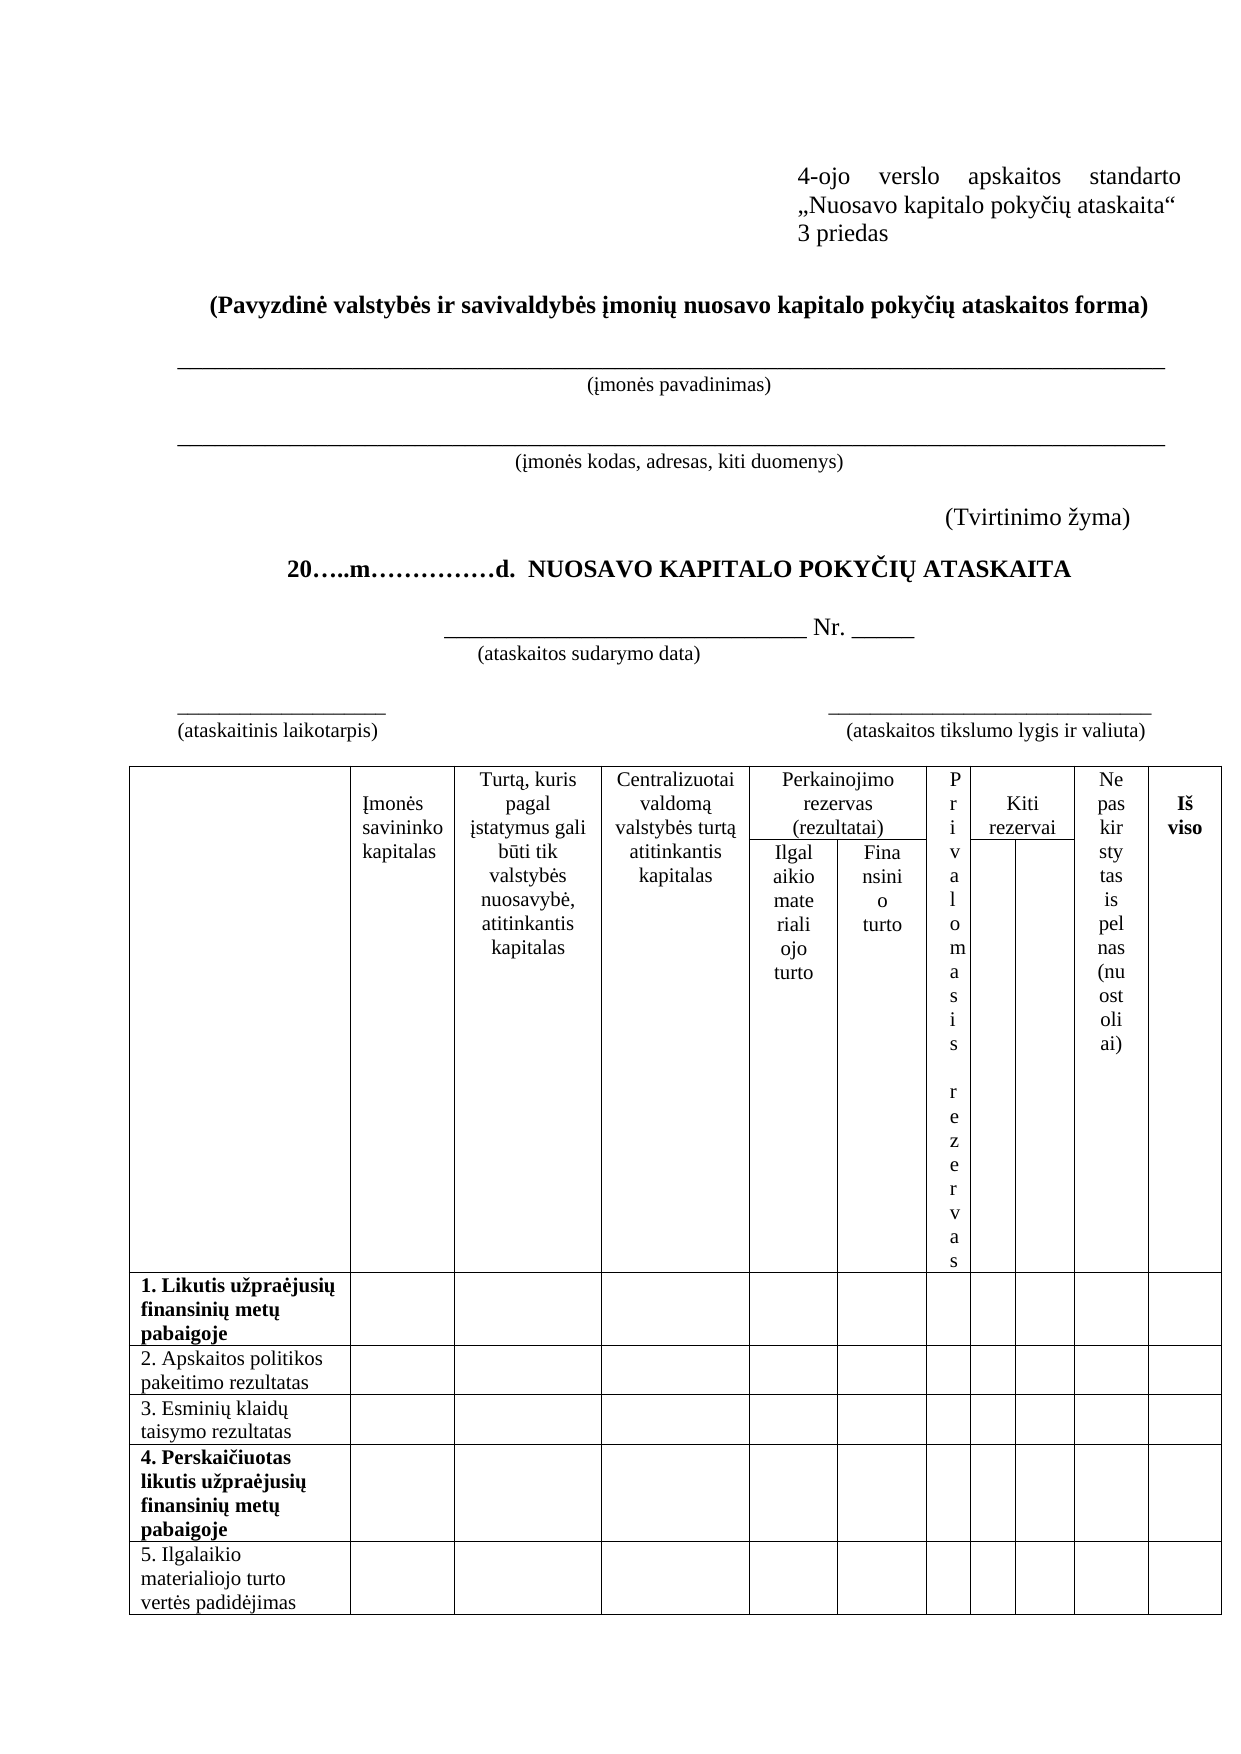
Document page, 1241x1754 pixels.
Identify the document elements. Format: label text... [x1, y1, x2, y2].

table_cell [1149, 1542, 1221, 1614]
table_header Privalomasis rezervas [927, 767, 970, 1272]
table_cell [455, 1445, 601, 1541]
table_cell [971, 1445, 1015, 1541]
table_cell [602, 1395, 749, 1443]
text _____________________________ Nr. _____ [177, 612, 1181, 641]
table_cell [351, 1395, 454, 1443]
table_cell [927, 1542, 970, 1614]
table_cell [838, 1346, 926, 1394]
table_cell 5. Ilgalaikio materialiojo turto vertės padidėjimas [130, 1542, 350, 1614]
text ____________________ _______________________________ [177, 693, 1181, 717]
table_cell [1149, 1346, 1221, 1394]
table_cell [750, 1445, 837, 1541]
table_header Įmonės savininko kapitalas [351, 767, 454, 1272]
table_cell [1016, 1395, 1074, 1443]
table_cell [927, 1273, 970, 1345]
table_cell [1149, 1445, 1221, 1541]
table_cell Finansinio turto [838, 840, 926, 1272]
table_cell [838, 1445, 926, 1541]
table_cell [750, 1395, 837, 1443]
table_cell [351, 1445, 454, 1541]
table_cell [838, 1395, 926, 1443]
table_cell [750, 1346, 837, 1394]
text (Pavyzdinė valstybės ir savivaldybės įmonių nuosavo kapitalo pokyčių ataskaitos forma) [177, 290, 1181, 319]
table_cell [1016, 1445, 1074, 1541]
table_cell 4. Perskaičiuotas likutis užpraėjusių finansinių metų pabaigoje [130, 1445, 350, 1541]
table_cell [602, 1445, 749, 1541]
table_cell [455, 1346, 601, 1394]
table_header Kiti rezervai [971, 767, 1074, 839]
table_cell [838, 1542, 926, 1614]
table_cell [750, 1273, 837, 1345]
table_cell [927, 1346, 970, 1394]
table_cell [1075, 1346, 1148, 1394]
table_header Nepaskirstytasis pelnas (nuostoliai) [1075, 767, 1148, 1272]
table_cell [971, 1346, 1015, 1394]
table_cell [351, 1273, 454, 1345]
table_cell [351, 1542, 454, 1614]
table_header Turtą, kuris pagal įstatymus gali būti tik valstybės nuosavybė, atitinkantis kapitalas [455, 767, 601, 1272]
table_cell [1016, 1542, 1074, 1614]
table_cell [455, 1542, 601, 1614]
table_cell [1149, 1395, 1221, 1443]
table_cell [1016, 1273, 1074, 1345]
table_cell [927, 1395, 970, 1443]
table_cell [1016, 1346, 1074, 1394]
text 3 priedas [797, 218, 1181, 247]
table_cell [1075, 1542, 1148, 1614]
table_header Perkainojimo rezervas (rezultatai) [750, 767, 926, 839]
table_header Iš viso [1149, 767, 1221, 1272]
text _______________________________________________________________________________ [177, 420, 1181, 449]
text (Tvirtinimo žyma) [177, 502, 1181, 530]
table_cell [927, 1445, 970, 1541]
table_cell [971, 1542, 1015, 1614]
text (įmonės kodas, adresas, kiti duomenys) [177, 449, 1181, 473]
text (ataskaitos sudarymo data) [402, 641, 1181, 665]
table_header Centralizuotai valdomą valstybės turtą atitinkantis kapitalas [602, 767, 749, 1272]
table_cell [602, 1346, 749, 1394]
table_cell 1. Likutis užpraėjusių finansinių metų pabaigoje [130, 1273, 350, 1345]
table_cell [1075, 1445, 1148, 1541]
table_cell [971, 1273, 1015, 1345]
text (įmonės pavadinimas) [177, 372, 1181, 396]
table_cell [838, 1273, 926, 1345]
text (ataskaitinis laikotarpis) (ataskaitos tikslumo lygis ir valiuta) [177, 717, 1181, 742]
table_cell 2. Apskaitos politikos pakeitimo rezultatas [130, 1346, 350, 1394]
table_cell [602, 1542, 749, 1614]
table_cell Ilgalaikio materialiojo turto [750, 840, 837, 1272]
table_cell [602, 1273, 749, 1345]
table_cell [351, 1346, 454, 1394]
table_cell [1075, 1273, 1148, 1345]
table_cell [1075, 1395, 1148, 1443]
table_cell [1016, 840, 1074, 1272]
text 4-ojo verslo apskaitos standarto „Nuosavo kapitalo pokyčių ataskaita“ [797, 161, 1181, 218]
text _______________________________________________________________________________ [177, 343, 1181, 372]
table_cell [971, 1395, 1015, 1443]
table_cell [455, 1395, 601, 1443]
text 20…..m……………d. NUOSAVO KAPITALO POKYČIŲ ATASKAITA [177, 554, 1181, 583]
table_cell [1149, 1273, 1221, 1345]
table_cell [971, 840, 1015, 1272]
table_cell [455, 1273, 601, 1345]
table_cell 3. Esminių klaidų taisymo rezultatas [130, 1395, 350, 1443]
table_cell [750, 1542, 837, 1614]
table_header [130, 767, 350, 1272]
